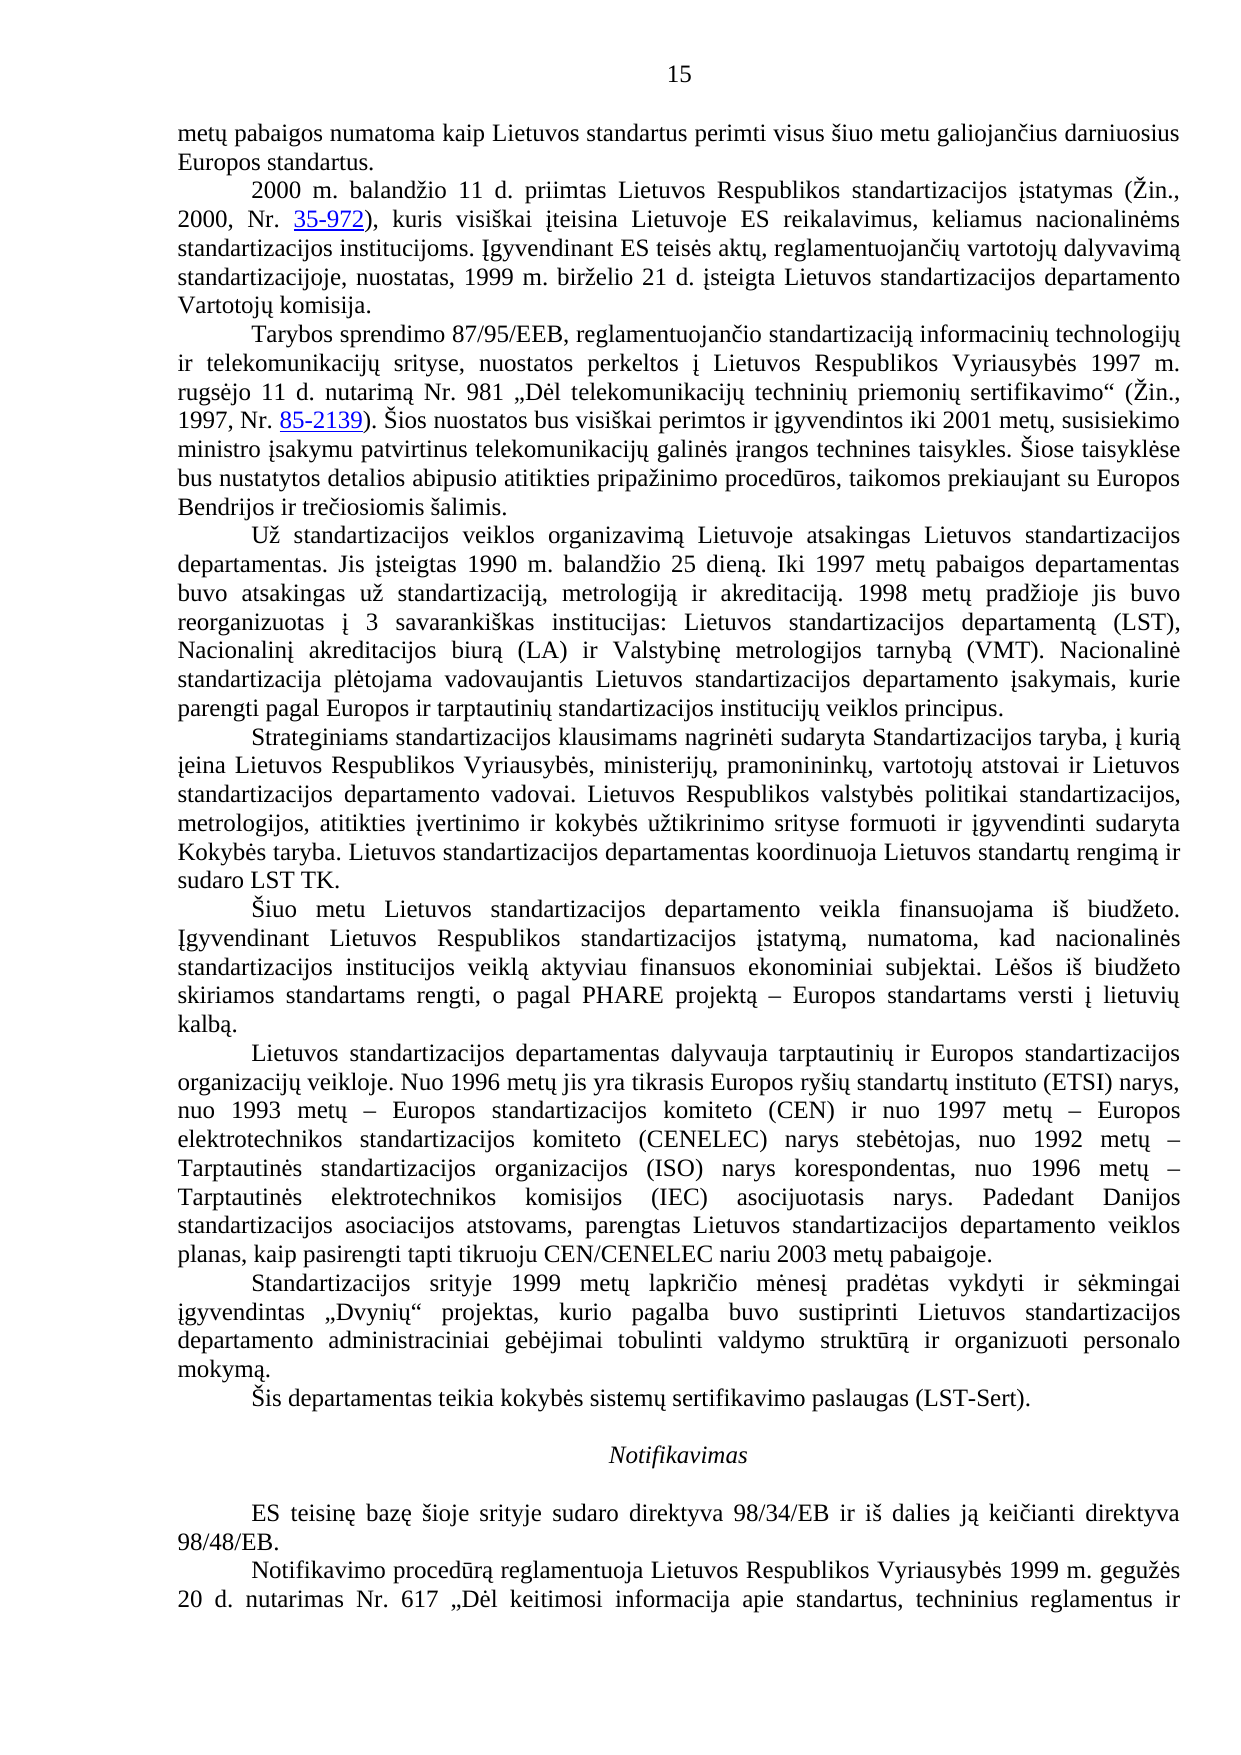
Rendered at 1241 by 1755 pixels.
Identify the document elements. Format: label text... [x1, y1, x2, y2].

text Strateginiams standartizacijos klausimams nagrinėti sudaryta Standartizacijos taryba, į kurią įeina Lietuvos Respublikos Vyriausybės, ministerijų, pramonininkų, vartotojų atstovai ir Lietuvos standartizacijos departamento vadovai. Lietuvos Respublikos valstybės politikai standartizacijos, metrologijos, atitikties įvertinimo ir kokybės užtikrinimo srityse formuoti ir įgyvendinti sudaryta Kokybės taryba. Lietuvos standartizacijos departamentas koordinuoja Lietuvos standartų rengimą ir sudaro LST TK. [177, 722, 1181, 894]
text metų pabaigos numatoma kaip Lietuvos standartus perimti visus šiuo metu galiojančius darniuosius Europos standartus. [177, 118, 1181, 176]
text ES teisinę bazę šioje srityje sudaro direktyva 98/34/EB ir iš dalies ją keičianti direktyva 98/48/EB. [177, 1498, 1181, 1556]
text Tarybos sprendimo 87/95/EEB, reglamentuojančio standartizaciją informacinių technologijų ir telekomunikacijų srityse, nuostatos perkeltos į Lietuvos Respublikos Vyriausybės 1997 m. rugsėjo 11 d. nutarimą Nr. 981 „Dėl telekomunikacijų techninių priemonių sertifikavimo“ (Žin., 1997, Nr. 85-2139). Šios nuostatos bus visiškai perimtos ir įgyvendintos iki 2001 metų, susisiekimo ministro įsakymu patvirtinus telekomunikacijų galinės įrangos technines taisykles. Šiose taisyklėse bus nustatytos detalios abipusio atitikties pripažinimo procedūros, taikomos prekiaujant su Europos Bendrijos ir trečiosiomis šalimis. [177, 319, 1181, 521]
text Notifikavimo procedūrą reglamentuoja Lietuvos Respublikos Vyriausybės 1999 m. gegužės 20 d. nutarimas Nr. 617 „Dėl keitimosi informacija apie standartus, techninius reglamentus ir [177, 1556, 1181, 1613]
text Lietuvos standartizacijos departamentas dalyvauja tarptautinių ir Europos standartizacijos organizacijų veikloje. Nuo 1996 metų jis yra tikrasis Europos ryšių standartų instituto (ETSI) narys, nuo 1993 metų – Europos standartizacijos komiteto (CEN) ir nuo 1997 metų – Europos elektrotechnikos standartizacijos komiteto (CENELEC) narys stebėtojas, nuo 1992 metų – Tarptautinės standartizacijos organizacijos (ISO) narys korespondentas, nuo 1996 metų – Tarptautinės elektrotechnikos komisijos (IEC) asocijuotasis narys. Padedant Danijos standartizacijos asociacijos atstovams, parengtas Lietuvos standartizacijos departamento veiklos planas, kaip pasirengti tapti tikruoju CEN/CENELEC nariu 2003 metų pabaigoje. [177, 1038, 1181, 1268]
text Šiuo metu Lietuvos standartizacijos departamento veikla finansuojama iš biudžeto. Įgyvendinant Lietuvos Respublikos standartizacijos įstatymą, numatoma, kad nacionalinės standartizacijos institucijos veiklą aktyviau finansuos ekonominiai subjektai. Lėšos iš biudžeto skiriamos standartams rengti, o pagal PHARE projektą – Europos standartams versti į lietuvių kalbą. [177, 894, 1181, 1038]
text Šis departamentas teikia kokybės sistemų sertifikavimo paslaugas (LST-Sert). [177, 1383, 1181, 1412]
text Už standartizacijos veiklos organizavimą Lietuvoje atsakingas Lietuvos standartizacijos departamentas. Jis įsteigtas 1990 m. balandžio 25 dieną. Iki 1997 metų pabaigos departamentas buvo atsakingas už standartizaciją, metrologiją ir akreditaciją. 1998 metų pradžioje jis buvo reorganizuotas į 3 savarankiškas institucijas: Lietuvos standartizacijos departamentą (LST), Nacionalinį akreditacijos biurą (LA) ir Valstybinę metrologijos tarnybą (VMT). Nacionalinė standartizacija plėtojama vadovaujantis Lietuvos standartizacijos departamento įsakymais, kurie parengti pagal Europos ir tarptautinių standartizacijos institucijų veiklos principus. [177, 521, 1181, 722]
text Standartizacijos srityje 1999 metų lapkričio mėnesį pradėtas vykdyti ir sėkmingai įgyvendintas „Dvynių“ projektas, kurio pagalba buvo sustiprinti Lietuvos standartizacijos departamento administraciniai gebėjimai tobulinti valdymo struktūrą ir organizuoti personalo mokymą. [177, 1268, 1181, 1383]
text 2000 m. balandžio 11 d. priimtas Lietuvos Respublikos standartizacijos įstatymas (Žin., 2000, Nr. 35-972), kuris visiškai įteisina Lietuvoje ES reikalavimus, keliamus nacionalinėms standartizacijos institucijoms. Įgyvendinant ES teisės aktų, reglamentuojančių vartotojų dalyvavimą standartizacijoje, nuostatas, 1999 m. birželio 21 d. įsteigta Lietuvos standartizacijos departamento Vartotojų komisija. [177, 176, 1181, 319]
text Notifikavimas [177, 1441, 1181, 1469]
